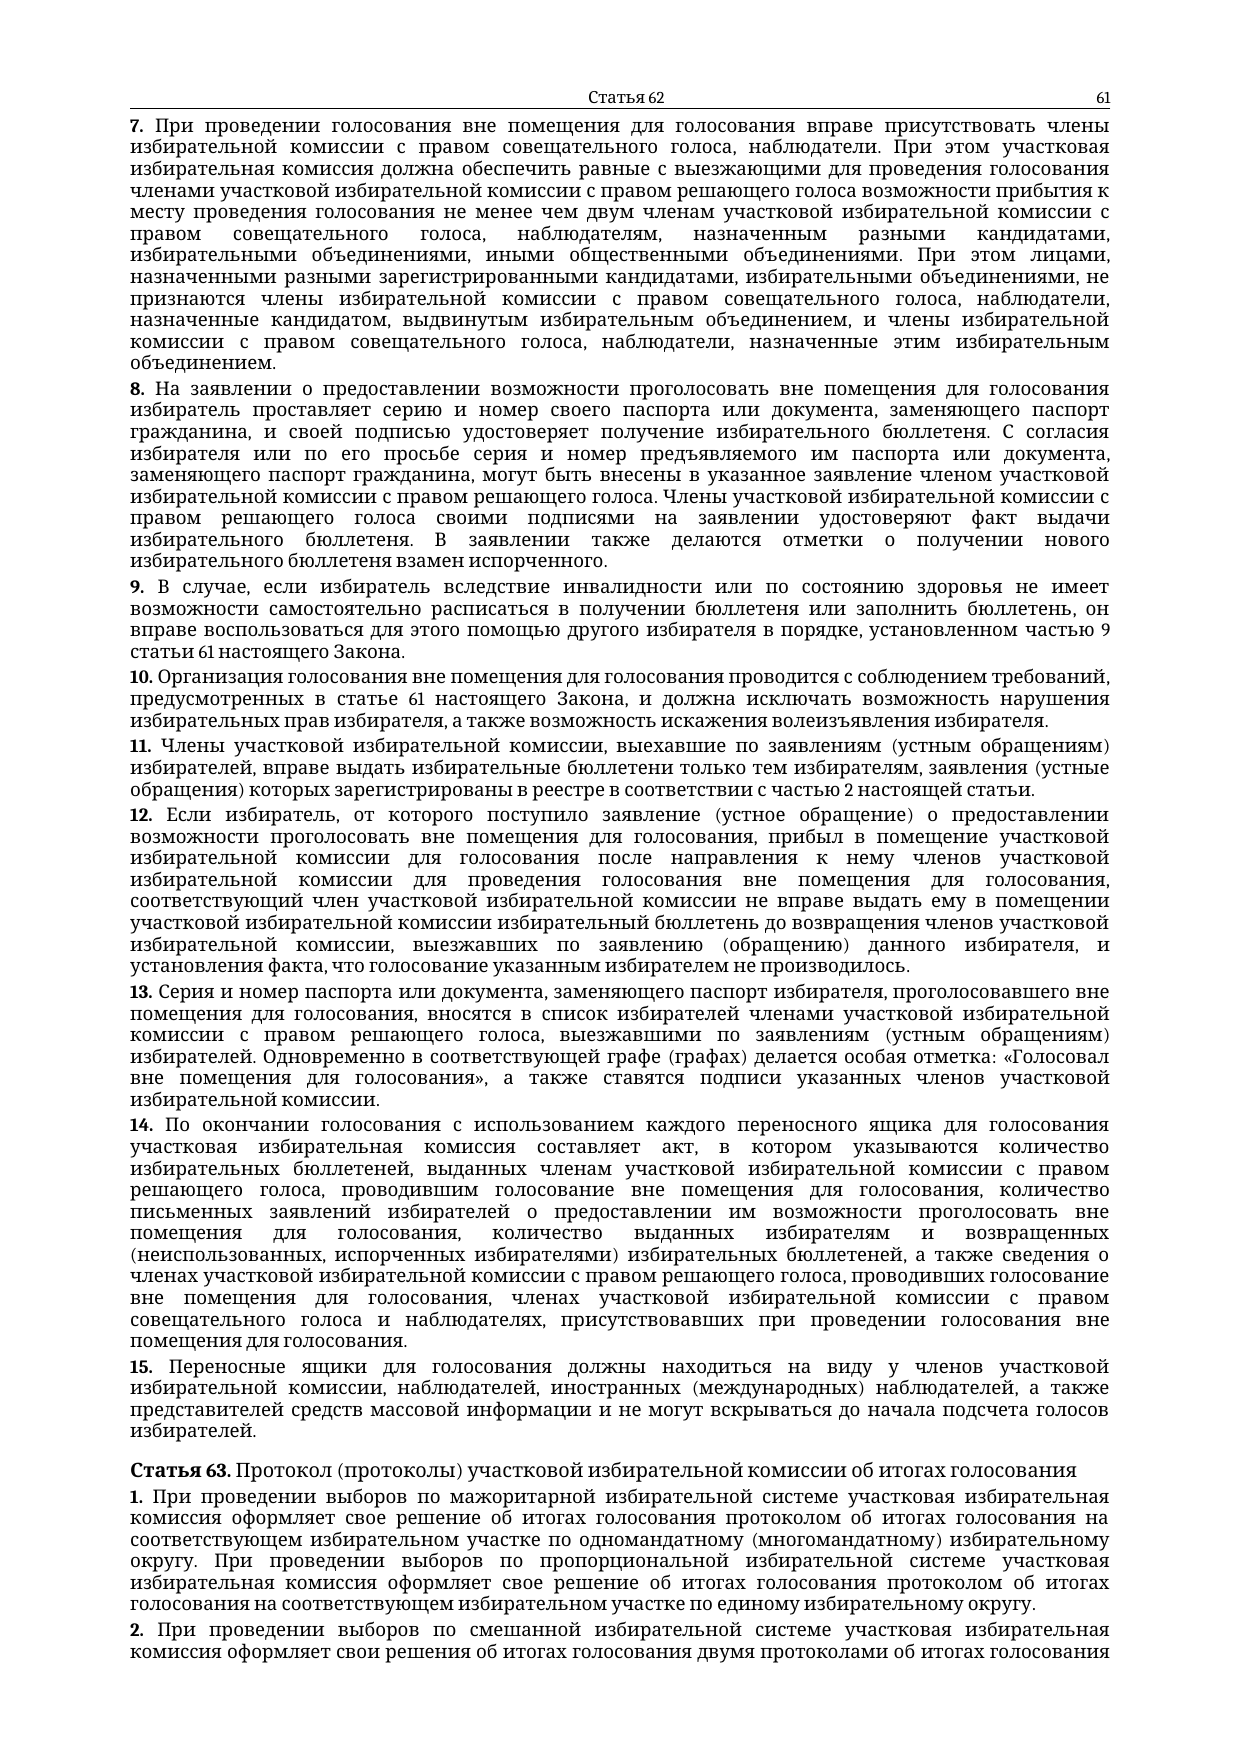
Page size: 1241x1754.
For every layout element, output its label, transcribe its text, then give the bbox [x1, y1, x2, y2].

text 7. При проведении голосования вне помещения для голосования вправе присутствовать члены избирательной комиссии с правом совещательного голоса, наблюдатели. При этом участковая избирательная комиссия должна обеспечить равные с выезжающими для проведения голосования членами участковой избирательной комиссии с правом решающего голоса возможности прибытия к месту проведения голосования не менее чем двум членам участковой избирательной комиссии с правом совещательного голоса, наблюдателям, назначенным разными кандидатами, избирательными объединениями, иными общественными объединениями. При этом лицами, назначенными разными зарегистрированными кандидатами, избирательными объединениями, не признаются члены избирательной комиссии с правом совещательного голоса, наблюдатели, назначенные кандидатом, выдвинутым избирательным объединением, и члены избирательной комиссии с правом совещательного голоса, наблюдатели, назначенные этим избирательным объединением. [130, 116, 1110, 374]
text 11. Члены участковой избирательной комиссии, выехавшие по заявлениям (устным обращениям) избирателей, вправе выдать избирательные бюллетени только тем избирателям, заявления (устные обращения) которых зарегистрированы в реестре в соответствии с частью 2 настоящей статьи. [130, 736, 1110, 801]
subtitle Статья 63. Протокол (протоколы) участковой избирательной комиссии об итогах голосования [130, 1459, 1110, 1482]
text 15. Переносные ящики для голосования должны находиться на виду у членов участковой избирательной комиссии, наблюдателей, иностранных (международных) наблюдателей, а также представителей средств массовой информации и не могут вскрываться до начала подсчета голосов избирателей. [130, 1356, 1110, 1443]
text 13. Серия и номер паспорта или документа, заменяющего паспорт избирателя, проголосовавшего вне помещения для голосования, вносятся в список избирателей членами участковой избирательной комиссии с правом решающего голоса, выезжавшими по заявлениям (устным обращениям) избирателей. Одновременно в соответствующей графе (графах) делается особая отметка: «Голосовал вне помещения для голосования», а также ставятся подписи указанных членов участковой избирательной комиссии. [130, 981, 1110, 1111]
text 8. На заявлении о предоставлении возможности проголосовать вне помещения для голосования избиратель проставляет серию и номер своего паспорта или документа, заменяющего паспорт гражданина, и своей подписью удостоверяет получение избирательного бюллетеня. С согласия избирателя или по его просьбе серия и номер предъявляемого им паспорта или документа, заменяющего паспорт гражданина, могут быть внесены в указанное заявление членом участковой избирательной комиссии с правом решающего голоса. Члены участковой избирательной комиссии с правом решающего голоса своими подписями на заявлении удостоверяют факт выдачи избирательного бюллетеня. В заявлении также делаются отметки о получении нового избирательного бюллетеня взамен испорченного. [130, 378, 1110, 572]
text 9. В случае, если избиратель вследствие инвалидности или по состоянию здоровья не имеет возможности самостоятельно расписаться в получении бюллетеня или заполнить бюллетень, он вправе воспользоваться для этого помощью другого избирателя в порядке, установленном частью 9 статьи 61 настоящего Закона. [130, 577, 1110, 663]
text 2. При проведении выборов по смешанной избирательной системе участковая избирательная комиссия оформляет свои решения об итогах голосования двумя протоколами об итогах голосования [130, 1620, 1110, 1663]
text 1. При проведении выборов по мажоритарной избирательной системе участковая избирательная комиссия оформляет свое решение об итогах голосования протоколом об итогах голосования на соответствующем избирательном участке по одномандатному (многомандатному) избирательному округу. При проведении выборов по пропорциональной избирательной системе участковая избирательная комиссия оформляет свое решение об итогах голосования протоколом об итогах голосования на соответствующем избирательном участке по единому избирательному округу. [130, 1486, 1110, 1616]
text 12. Если избиратель, от которого поступило заявление (устное обращение) о предоставлении возможности проголосовать вне помещения для голосования, прибыл в помещение участковой избирательной комиссии для голосования после направления к нему членов участковой избирательной комиссии для проведения голосования вне помещения для голосования, соответствующий член участковой избирательной комиссии не вправе выдать ему в помещении участковой избирательной комиссии избирательный бюллетень до возвращения членов участковой избирательной комиссии, выезжавших по заявлению (обращению) данного избирателя, и установления факта, что голосование указанным избирателем не производилось. [130, 805, 1110, 977]
text 10. Организация голосования вне помещения для голосования проводится с соблюдением требований, предусмотренных в статье 61 настоящего Закона, и должна исключать возможность нарушения избирательных прав избирателя, а также возможность искажения волеизъявления избирателя. [130, 667, 1110, 732]
text 14. По окончании голосования с использованием каждого переносного ящика для голосования участковая избирательная комиссия составляет акт, в котором указываются количество избирательных бюллетеней, выданных членам участковой избирательной комиссии с правом решающего голоса, проводившим голосование вне помещения для голосования, количество письменных заявлений избирателей о предоставлении им возможности проголосовать вне помещения для голосования, количество выданных избирателям и возвращенных (неиспользованных, испорченных избирателями) избирательных бюллетеней, а также сведения о членах участковой избирательной комиссии с правом решающего голоса, проводивших голосование вне помещения для голосования, членах участковой избирательной комиссии с правом совещательного голоса и наблюдателях, присутствовавших при проведении голосования вне помещения для голосования. [130, 1115, 1110, 1352]
